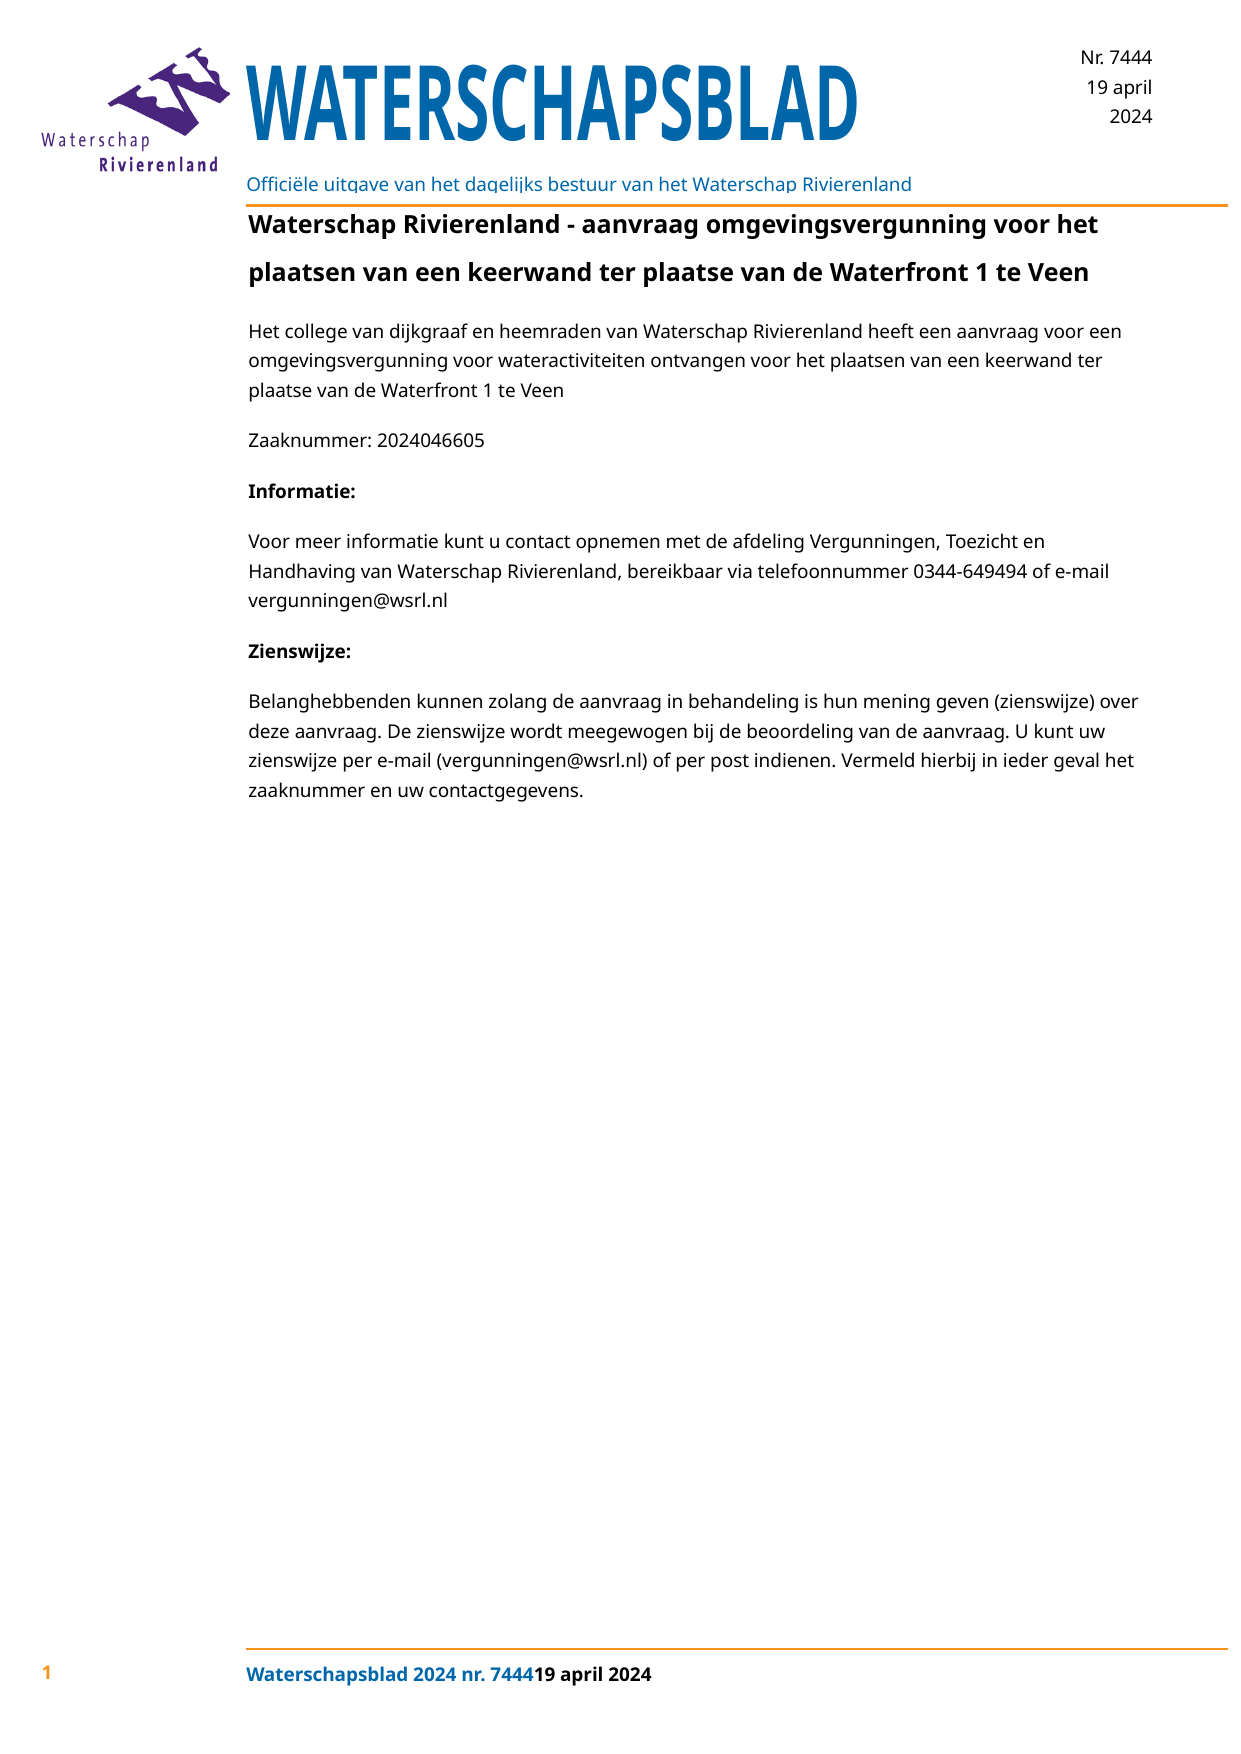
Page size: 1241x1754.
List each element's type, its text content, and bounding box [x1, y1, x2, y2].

text Zienswijze: [248, 638, 1152, 664]
picture [41, 47, 231, 172]
text Voor meer informatie kunt u contact opnemen met de afdeling Vergunningen, Toezicht en Handhaving van Waterschap Rivierenland, bereikbaar via telefoonnummer 0344-649494 of e-mail vergunningen@wsrl.nl [248, 528, 1152, 613]
text Het college van dijkgraaf en heemraden van Waterschap Rivierenland heeft een aanvraag voor een omgevingsvergunning voor wateractiviteiten ontvangen voor het plaatsen van een keerwand ter plaatse van de Waterfront 1 te Veen [248, 318, 1152, 403]
text Belanghebbenden kunnen zolang de aanvraag in behandeling is hun mening geven (zienswijze) over deze aanvraag. De zienswijze wordt meegewogen bij de beoordeling van de aanvraag. U kunt uw zienswijze per e-mail (vergunningen@wsrl.nl) of per post indienen. Vermeld hierbij in ieder geval het zaaknummer en uw contactgegevens. [248, 688, 1152, 803]
text Zaaknummer: 2024046605 [248, 427, 1152, 453]
text Informatie: [248, 478, 1152, 504]
text Waterschap Rivierenland - aanvraag omgevingsvergunning voor het plaatsen van een keerwand ter plaatse van de Waterfront 1 te Veen [248, 207, 1152, 288]
